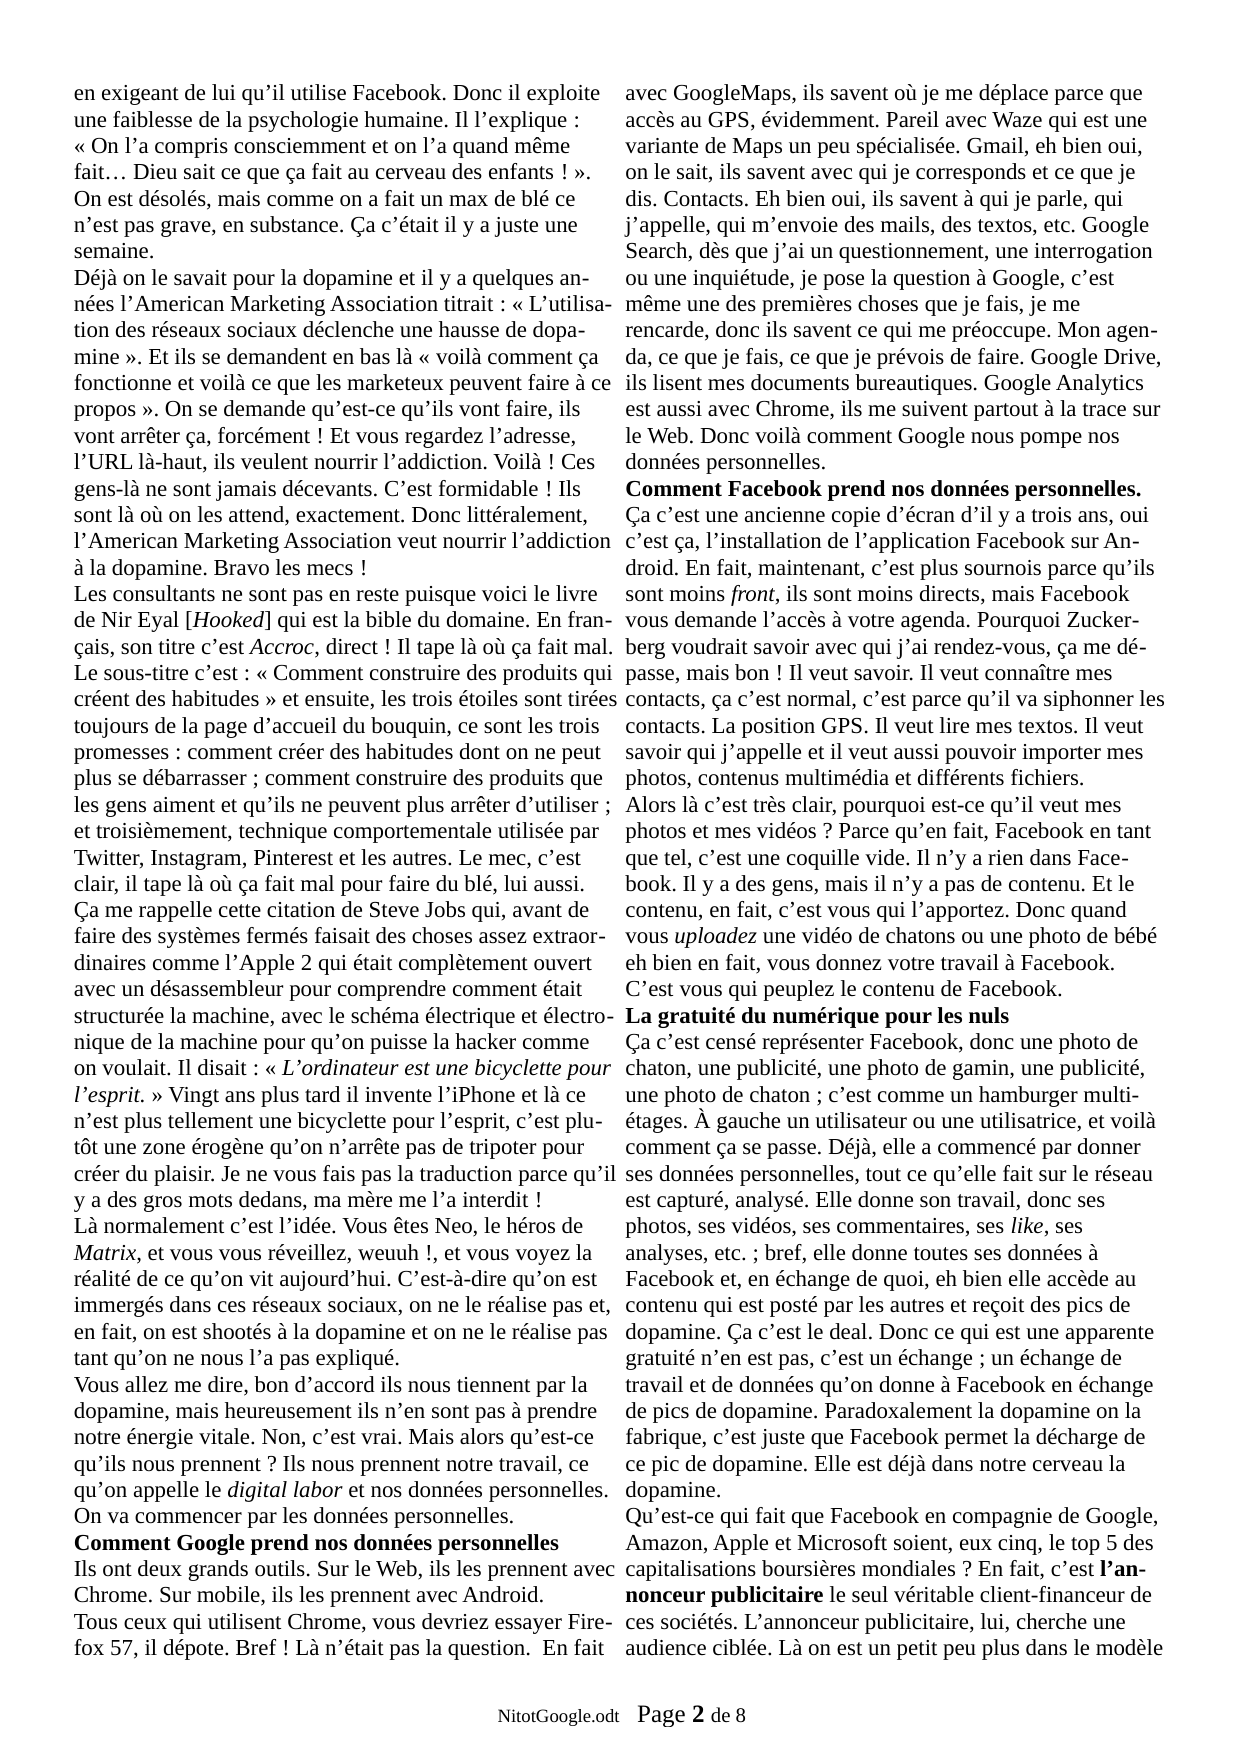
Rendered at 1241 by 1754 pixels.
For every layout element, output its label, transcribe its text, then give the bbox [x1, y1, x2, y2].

text Ça c’est censé représenter Facebook, donc une photo de chaton, une publicité, une photo de gamin, une publicité, une photo de chaton ; c’est comme un hamburger multi-étages. À gauche un utilisateur ou une utilisatrice, et voilà comment ça se passe. Déjà, elle a commencé par donner ses données personnelles, tout ce qu’elle fait sur le réseau est capturé, analysé. Elle donne son travail, donc ses photos, ses vidéos, ses commentaires, ses like, ses analyses, etc. ; bref, elle donne toutes ses données à Facebook et, en échange de quoi, eh bien elle accède au contenu qui est posté par les autres et reçoit des pics de dopamine. Ça c’est le deal. Donc ce qui est une apparente gratuité n’en est pas, c’est un échange ; un échange de travail et de données qu’on donne à Facebook en échange de pics de dopamine. Paradoxale­ment la dopamine on la fabrique, c’est juste que Facebook permet la décharge de ce pic de dopamine. Elle est déjà dans notre cerveau la dopamine. [625, 1028, 1169, 1502]
text Déjà on le savait pour la dopamine et il y a quelques an­nées l’American Marketing Association titrait : « L’utilisa­tion des réseaux sociaux déclenche une hausse de dopa­mine ». Et ils se demandent en bas là « voilà comment ça fonctionne et voilà ce que les marketeux peuvent faire à ce propos ». On se demande qu’est-ce qu’ils vont faire, ils vont arrêter ça, forcément ! Et vous regardez l’adresse, l’URL là-haut, ils veulent nourrir l’addiction. Voilà ! Ces gens-là ne sont jamais décevants. C’est formidable ! Ils sont là où on les attend, exactement. Donc littéralement, l’American Marketing Association veut nourrir l’addiction à la dopamine. Bravo les mecs ! [74, 264, 618, 580]
text Ça me rappelle cette citation de Steve Jobs qui, avant de faire des systèmes fermés faisait des choses assez extraor­dinaires comme l’Apple 2 qui était complètement ouvert avec un désassembleur pour comprendre comment était structurée la machine, avec le schéma électrique et électro­nique de la machine pour qu’on puisse la hacker comme on voulait. Il disait : « L’ordinateur est une bicyclette pour l’esprit. » Vingt ans plus tard il invente l’iPhone et là ce n’est plus tellement une bicyclette pour l’esprit, c’est plu­tôt une zone érogène qu’on n’arrête pas de tripoter pour créer du plaisir. Je ne vous fais pas la traduction parce qu’il y a des gros mots dedans, ma mère me l’a interdit ! [74, 896, 618, 1212]
text Les consultants ne sont pas en reste puisque voici le livre de Nir Eyal [Hooked] qui est la bible du domaine. En fran­çais, son titre c’est Accroc, direct ! Il tape là où ça fait mal. Le sous-titre c’est : « Comment construire des produits qui créent des habitudes » et ensuite, les trois étoiles sont tirées toujours de la page d’accueil du bouquin, ce sont les trois promesses : comment créer des habitudes dont on ne peut plus se débarrasser ; comment construire des produits que les gens aiment et qu’ils ne peuvent plus arrêter d’utiliser ; et troisièmement, technique comportementale utilisée par Twitter, Instagram, Pinterest et les autres. Le mec, c’est clair, il tape là où ça fait mal pour faire du blé, lui aussi. [74, 580, 618, 896]
text Qu’est-ce qui fait que Facebook en compagnie de Google, Amazon, Apple et Microsoft soient, eux cinq, le top 5 des capitalisations boursières mondiales ? En fait, c’est l’an­nonceur publicitaire le seul véritable client-financeur de ces sociétés. L’annonceur publicitaire, lui, cherche une audience ciblée. Là on est un petit peu plus dans le modèle [625, 1502, 1169, 1661]
text Tous ceux qui utilisent Chrome, vous devriez essayer Fire­fox 57, il dépote. Bref ! Là n’était pas la question. En fait [74, 1608, 618, 1661]
text avec GoogleMaps, ils savent où je me déplace parce que accès au GPS, évidemment. Pareil avec Waze qui est une variante de Maps un peu spécialisée. Gmail, eh bien oui, on le sait, ils savent avec qui je corresponds et ce que je dis. Contacts. Eh bien oui, ils savent à qui je parle, qui j’appelle, qui m’envoie des mails, des textos, etc. Google Search, dès que j’ai un questionnement, une inter­rogation ou une inquiétude, je pose la question à Google, c’est même une des premières choses que je fais, je me rencarde, donc ils savent ce qui me préoccupe. Mon agen­da, ce que je fais, ce que je prévois de faire. Google Drive, ils lisent mes documents bureautiques. Google Ana­lytics est aussi avec Chrome, ils me suivent partout à la trace sur le Web. Donc voilà comment Google nous pompe nos données personnelles. [625, 79, 1169, 474]
text Alors là c’est très clair, pourquoi est-ce qu’il veut mes photos et mes vidéos ? Parce qu’en fait, Facebook en tant que tel, c’est une coquille vide. Il n’y a rien dans Face­book. Il y a des gens, mais il n’y a pas de contenu. Et le contenu, en fait, c’est vous qui l’apportez. Donc quand vous uploadez une vidéo de chatons ou une photo de bébé eh bien en fait, vous donnez votre travail à Facebook. C’est vous qui peuplez le contenu de Facebook. [625, 791, 1169, 1002]
text Ça c’est une ancienne copie d’écran d’il y a trois ans, oui c’est ça, l’installation de l’application Facebook sur An­droid. En fait, maintenant, c’est plus sournois parce qu’ils sont moins front, ils sont moins directs, mais Facebook vous demande l’accès à votre agenda. Pourquoi Zucker­berg voudrait savoir avec qui j’ai rendez-vous, ça me dé­passe, mais bon ! Il veut savoir. Il veut connaître mes contacts, ça c’est normal, c’est parce qu’il va siphonner les contacts. La position GPS. Il veut lire mes textos. Il veut savoir qui j’appelle et il veut aussi pouvoir importer mes photos, contenus multimédia et différents fichiers. [625, 501, 1169, 791]
text La gratuité du numérique pour les nuls [625, 1002, 1169, 1028]
text en exigeant de lui qu’il utilise Facebook. Donc il exploite une faiblesse de la psychologie humaine. Il l’explique : « On l’a compris consciemment et on l’a quand même fait… Dieu sait ce que ça fait au cerveau des enfants ! ». On est désolés, mais comme on a fait un max de blé ce n’est pas grave, en substance. Ça c’était il y a juste une semaine. [74, 79, 618, 264]
text Ils ont deux grands outils. Sur le Web, ils les prennent avec Chrome. Sur mobile, ils les prennent avec Android. [74, 1555, 618, 1608]
text Comment Google prend nos données personnelles [74, 1529, 618, 1555]
text Comment Facebook prend nos données personnelles. [625, 474, 1169, 501]
text Vous allez me dire, bon d’accord ils nous tiennent par la dopamine, mais heureusement ils n’en sont pas à prendre notre énergie vitale. Non, c’est vrai. Mais alors qu’est-ce qu’ils nous prennent ? Ils nous prennent notre travail, ce qu’on appelle le digital labor et nos données personnelles. On va commencer par les données personnelles. [74, 1371, 618, 1529]
text Là normalement c’est l’idée. Vous êtes Neo, le héros de Matrix, et vous vous réveillez, weuuh !, et vous voyez la réalité de ce qu’on vit aujourd’hui. C’est-à-dire qu’on est immergés dans ces réseaux sociaux, on ne le réalise pas et, en fait, on est shootés à la dopamine et on ne le réalise pas tant qu’on ne nous l’a pas expliqué. [74, 1212, 618, 1371]
